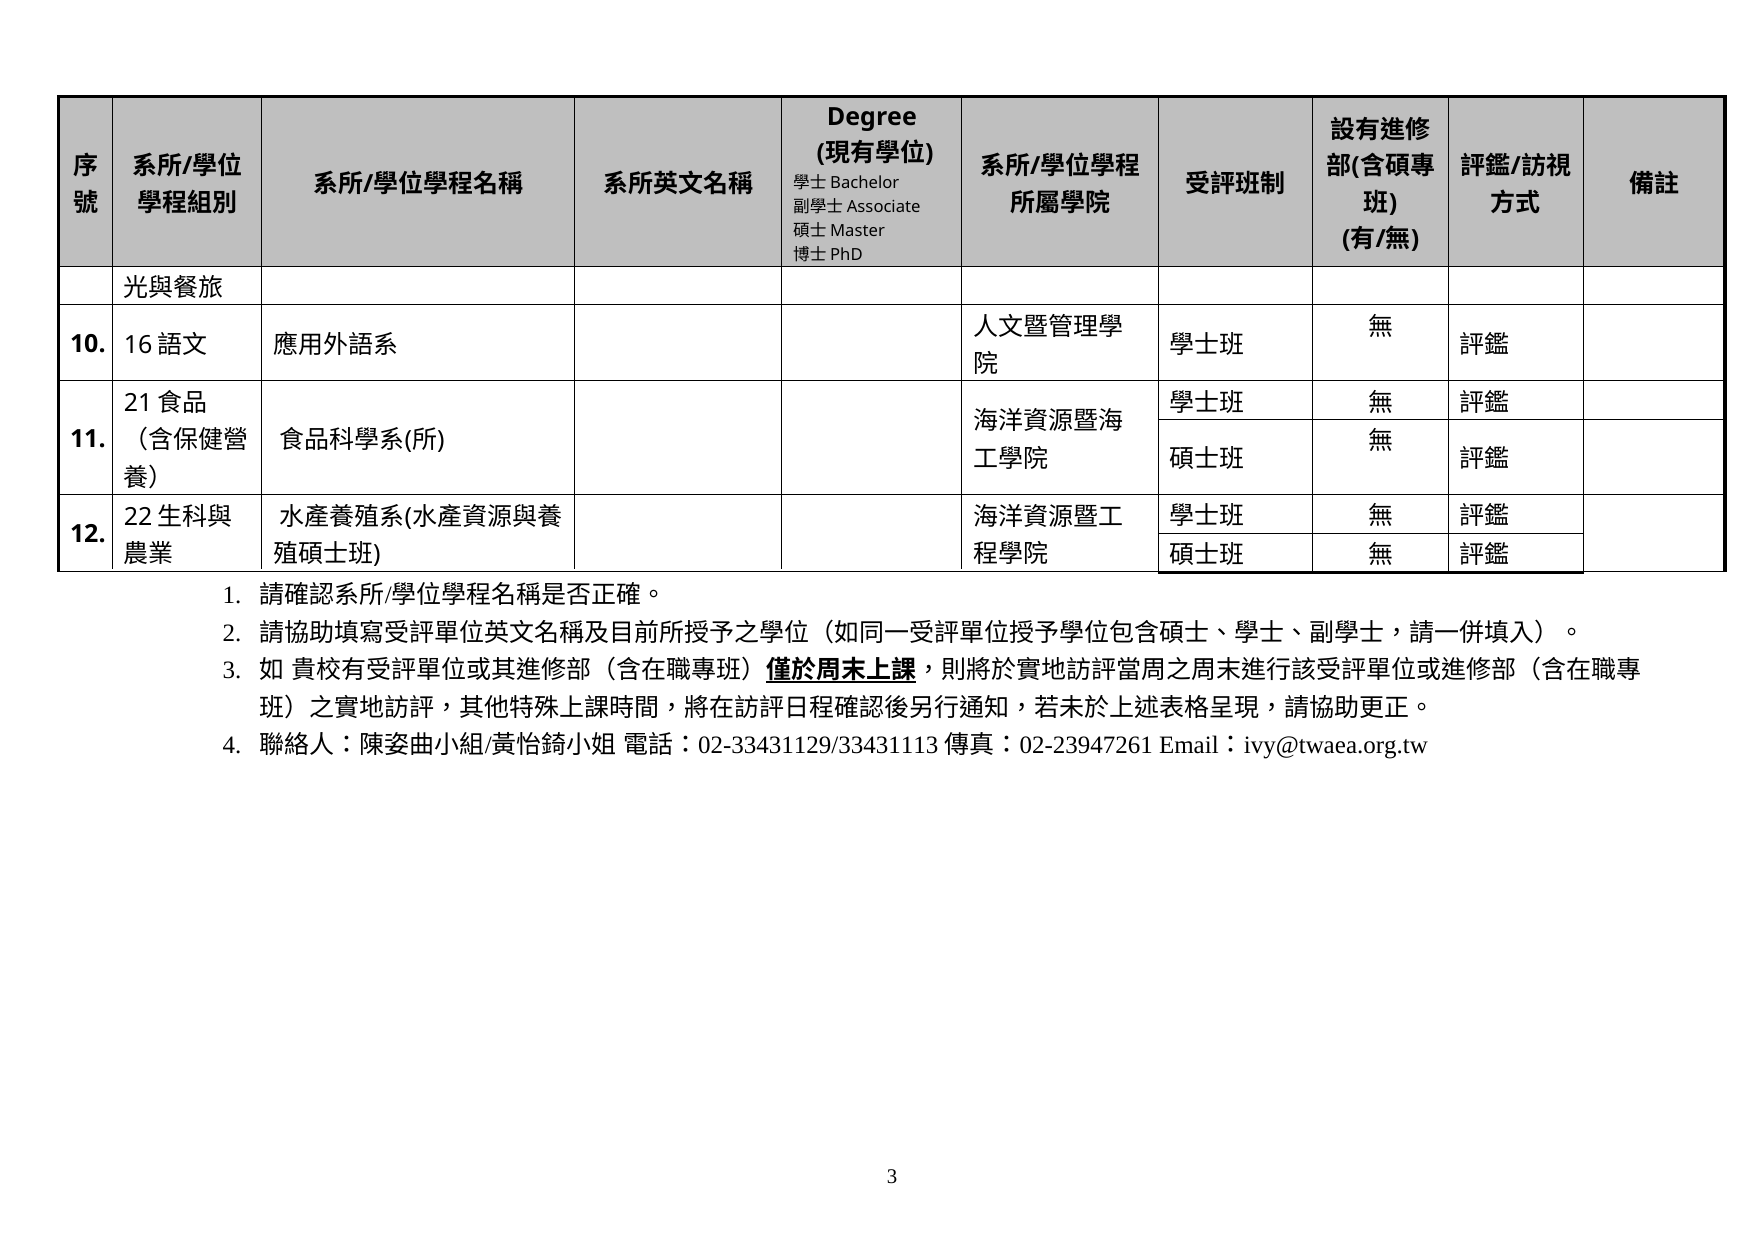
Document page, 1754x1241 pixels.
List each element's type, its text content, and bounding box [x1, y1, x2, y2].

table_cell 光與餐旅 [113, 267, 261, 304]
table_header 系所/學位學程所屬學院 [962, 98, 1158, 266]
table_cell [60, 381, 112, 494]
table_cell [575, 381, 781, 494]
table_cell 海洋資源暨工程學院 [962, 495, 1158, 571]
table_cell [262, 267, 574, 304]
table_cell [962, 267, 1158, 304]
table_cell 評鑑 [1449, 381, 1583, 419]
table_header 備註 [1584, 98, 1723, 266]
table_cell 海洋資源暨海工學院 [962, 381, 1158, 494]
table_cell 21食品（含保健營養） [113, 381, 261, 494]
table_cell 學士班 [1159, 381, 1312, 419]
table_header 評鑑/訪視方式 [1449, 98, 1583, 266]
table_cell [60, 267, 112, 304]
table_header Degree (現有學位) 學士 Bachelor 副學士 Associate 碩士 Master 博士 PhD [782, 98, 961, 266]
table_cell 無 [1313, 305, 1448, 380]
list 聯絡人：陳姿曲小組/黃怡錡小姐 電話：02-33431129/33431113 傳真：02-23947261 Email：ivy@twaea.org.tw [222, 724, 1665, 760]
table_cell [1449, 267, 1583, 304]
table_cell [1313, 267, 1448, 304]
table_cell [782, 381, 961, 494]
table_cell [575, 305, 781, 380]
table_cell 無 [1313, 495, 1448, 532]
table_cell 人文暨管理學院 [962, 305, 1158, 380]
list 請協助填寫受評單位英文名稱及目前所授予之學位（如同一受評單位授予學位包含碩士、學士、副學士，請一併填入）。 [222, 612, 1665, 649]
table_cell 碩士班 [1159, 420, 1312, 494]
table_cell 學士班 [1159, 495, 1312, 532]
table_header 受評班制 [1159, 98, 1312, 266]
table_cell [1584, 305, 1723, 380]
table_cell 食品科學系(所) [262, 381, 574, 494]
table_header 系所/學位學程名稱 [262, 98, 574, 266]
table_cell [1159, 267, 1312, 304]
table_cell 無 [1313, 420, 1448, 494]
table_header 設有進修部(含碩專班) (有/無) [1313, 98, 1448, 266]
table_cell 應用外語系 [262, 305, 574, 380]
table_cell 無 [1313, 381, 1448, 419]
table_cell 16語文 [113, 305, 261, 380]
table_cell 22生科與農業 [113, 495, 262, 571]
table_header 序號 [60, 98, 112, 266]
table_cell [1584, 495, 1723, 571]
table_cell 評鑑 [1449, 495, 1583, 532]
table_cell [60, 305, 112, 380]
table_cell [1584, 420, 1723, 494]
table_cell [1584, 267, 1723, 304]
list 請確認系所/學位學程名稱是否正確。 [222, 574, 1665, 612]
table_cell [575, 267, 781, 304]
table_cell [575, 495, 782, 571]
table_cell 碩士班 [1159, 534, 1312, 571]
table_cell 評鑑 [1449, 534, 1583, 571]
table_header 系所/學位學程組別 [113, 98, 261, 266]
table_cell [1584, 381, 1723, 419]
table_cell [782, 267, 961, 304]
table_cell 無 [1313, 534, 1448, 571]
list 如 貴校有受評單位或其進修部（含在職專班）僅於周末上課，則將於實地訪評當周之周末進行該受評單位或進修部（含在職專班）之實地訪評，其他特殊上課時間，將在訪評日程確認後另行通知，若未於上述表格呈現，請協助更正。 [222, 649, 1665, 724]
table_cell [782, 495, 962, 571]
table_cell [60, 495, 112, 571]
table_header 系所英文名稱 [575, 98, 781, 266]
table_cell 水產養殖系(水產資源與養殖碩士班) [262, 495, 574, 571]
table_cell 評鑑 [1449, 420, 1583, 494]
table_cell 評鑑 [1449, 305, 1583, 380]
table_cell 學士班 [1159, 305, 1312, 380]
table_cell [782, 305, 961, 380]
